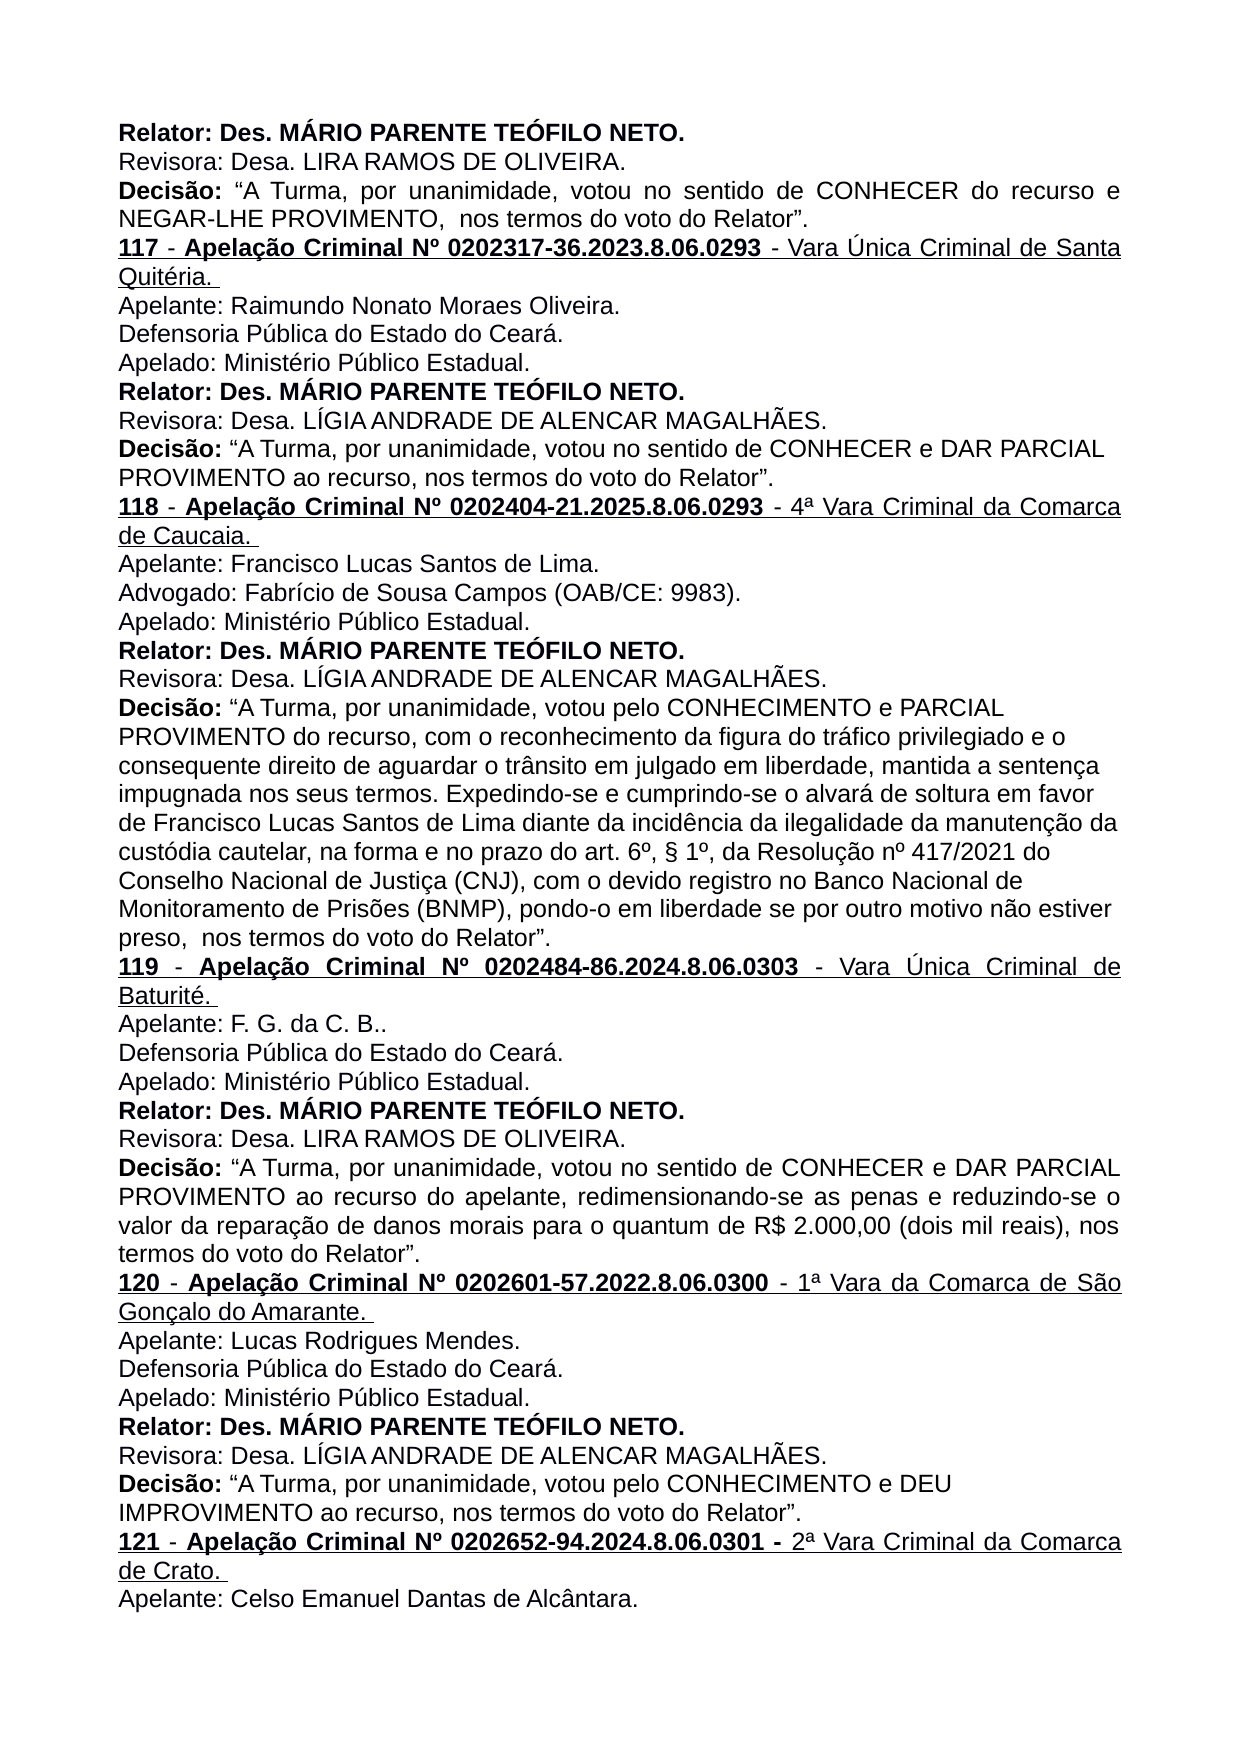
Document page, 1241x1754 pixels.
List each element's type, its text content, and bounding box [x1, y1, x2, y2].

text Revisora: Desa. LÍGIA ANDRADE DE ALENCAR MAGALHÃES. [118, 1441, 1122, 1469]
text Relator: Des. MÁRIO PARENTE TEÓFILO NETO. [118, 1096, 1122, 1124]
text Relator: Des. MÁRIO PARENTE TEÓFILO NETO. [118, 118, 1122, 147]
text Relator: Des. MÁRIO PARENTE TEÓFILO NETO. [118, 377, 1122, 406]
text Revisora: Desa. LIRA RAMOS DE OLIVEIRA. [118, 147, 1122, 176]
text Revisora: Desa. LÍGIA ANDRADE DE ALENCAR MAGALHÃES. [118, 664, 1122, 693]
text Revisora: Desa. LÍGIA ANDRADE DE ALENCAR MAGALHÃES. [118, 406, 1122, 434]
text Decisão: “A Turma, por unanimidade, votou pelo CONHECIMENTO e DEU IMPROVIMENTO ao recurso, nos termos do voto do Relator”. [118, 1469, 1122, 1527]
text Apelante: Celso Emanuel Dantas de Alcântara. [118, 1584, 1122, 1613]
text 117 - Apelação Criminal Nº 0202317-36.2023.8.06.0293 - Vara Única Criminal de Santa Quitéria. [118, 233, 1122, 291]
text Defensoria Pública do Estado do Ceará. [118, 319, 1122, 348]
text Apelado: Ministério Público Estadual. [118, 1383, 1122, 1412]
text Gonçalo do Amarante. [118, 1294, 1122, 1326]
text Apelante: F. G. da C. B.. [118, 1009, 1122, 1038]
text Apelante: Francisco Lucas Santos de Lima. [118, 549, 1122, 578]
text Decisão: “A Turma, por unanimidade, votou no sentido de CONHECER e DAR PARCIAL PROVIMENTO ao recurso do apelante, redimensionando-se as penas e reduzindo-se o valor da reparação de danos morais para o quantum de R$ 2.000,00 (dois mil reais), nos termos do voto do Relator”. [118, 1153, 1122, 1268]
text Defensoria Pública do Estado do Ceará. [118, 1354, 1122, 1383]
text Apelante: Lucas Rodrigues Mendes. [118, 1326, 1122, 1354]
text Advogado: Fabrício de Sousa Campos (OAB/CE: 9983). [118, 578, 1122, 607]
text Relator: Des. MÁRIO PARENTE TEÓFILO NETO. [118, 1412, 1122, 1441]
text Apelado: Ministério Público Estadual. [118, 607, 1122, 636]
text 120 - Apelação Criminal Nº 0202601-57.2022.8.06.0300 - 1ª Vara da Comarca de São [118, 1268, 1122, 1293]
text 119 - Apelação Criminal Nº 0202484-86.2024.8.06.0303 - Vara Única Criminal de Baturité. [118, 952, 1122, 1009]
text Decisão: “A Turma, por unanimidade, votou no sentido de CONHECER e DAR PARCIAL PROVIMENTO ao recurso, nos termos do voto do Relator”. [118, 434, 1122, 492]
text Defensoria Pública do Estado do Ceará. [118, 1038, 1122, 1067]
text Apelante: Raimundo Nonato Moraes Oliveira. [118, 291, 1122, 319]
text de Crato. [118, 1553, 1122, 1584]
text 118 - Apelação Criminal Nº 0202404-21.2025.8.06.0293 - 4ª Vara Criminal da Comarca de Caucaia. [118, 492, 1122, 549]
text Revisora: Desa. LIRA RAMOS DE OLIVEIRA. [118, 1124, 1122, 1153]
text Apelado: Ministério Público Estadual. [118, 348, 1122, 377]
text Decisão: “A Turma, por unanimidade, votou no sentido de CONHECER do recurso e NEGAR-LHE PROVIMENTO, nos termos do voto do Relator”. [118, 176, 1122, 233]
text Decisão: “A Turma, por unanimidade, votou pelo CONHECIMENTO e PARCIAL PROVIMENTO do recurso, com o reconhecimento da figura do tráfico privilegiado e o consequente direito de aguardar o trânsito em julgado em liberdade, mantida a sentença impugnada nos seus termos. Expedindo-se e cumprindo-se o alvará de soltura em favor de Francisco Lucas Santos de Lima diante da incidência da ilegalidade da manutenção da custódia cautelar, na forma e no prazo do art. 6º, § 1º, da Resolução nº 417/2021 do Conselho Nacional de Justiça (CNJ), com o devido registro no Banco Nacional de Monitoramento de Prisões (BNMP), pondo-o em liberdade se por outro motivo não estiver preso, nos termos do voto do Relator”. [118, 693, 1122, 952]
text Relator: Des. MÁRIO PARENTE TEÓFILO NETO. [118, 636, 1122, 664]
text 121 - Apelação Criminal Nº 0202652-94.2024.8.06.0301 - 2ª Vara Criminal da Comarca [118, 1527, 1122, 1552]
text Apelado: Ministério Público Estadual. [118, 1067, 1122, 1096]
